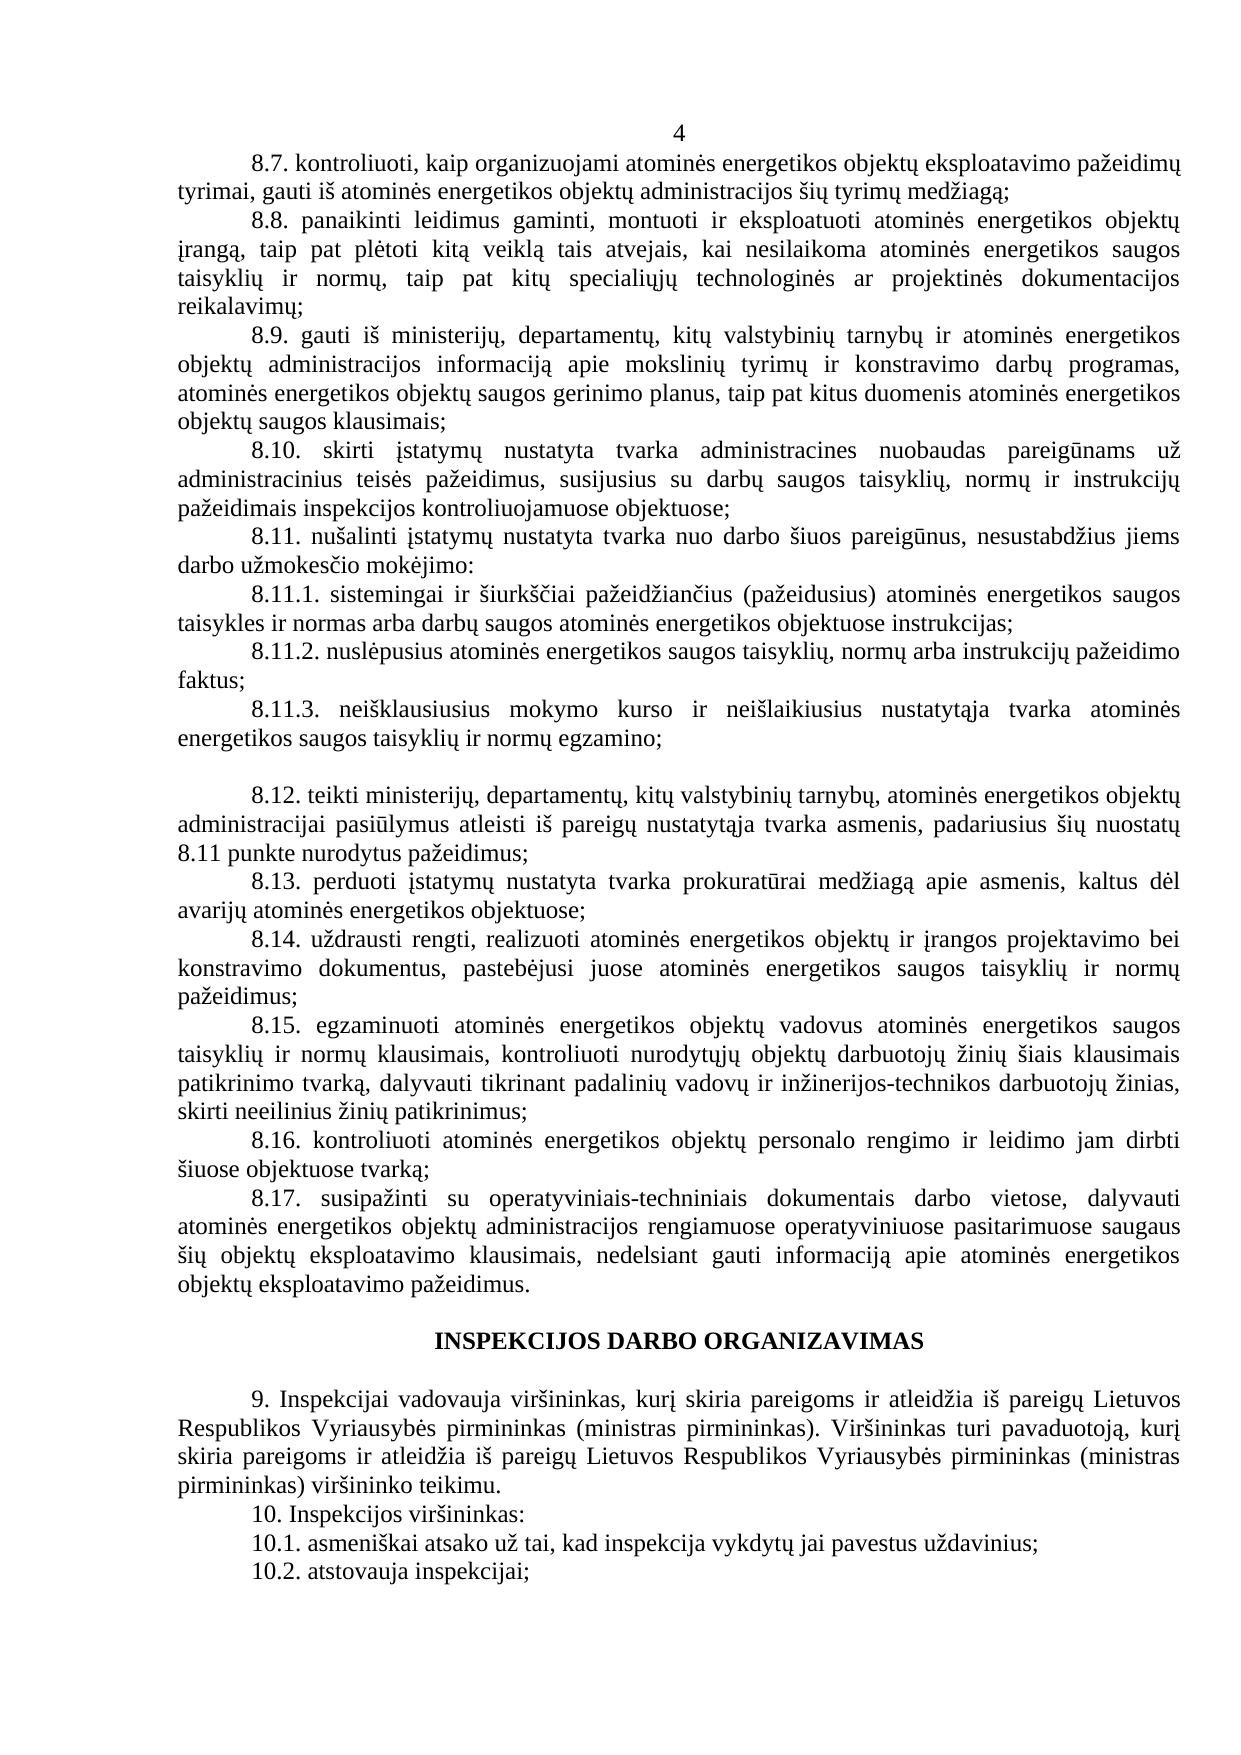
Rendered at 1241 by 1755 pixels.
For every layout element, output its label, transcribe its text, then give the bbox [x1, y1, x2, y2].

text 9. Inspekcijai vadovauja viršininkas, kurį skiria pareigoms ir atleidžia iš pareigų Lietuvos Respublikos Vyriausybės pirmininkas (ministras pirmininkas). Viršininkas turi pavaduotoją, kurį skiria pareigoms ir atleidžia iš pareigų Lietuvos Respublikos Vyriausybės pirmininkas (ministras pirmininkas) viršininko teikimu. [177, 1384, 1181, 1499]
text 10.1. asmeniškai atsako už tai, kad inspekcija vykdytų jai pavestus uždavinius; [177, 1528, 1181, 1556]
text 8.10. skirti įstatymų nustatyta tvarka administracines nuobaudas pareigūnams už administracinius teisės pažeidimus, susijusius su darbų saugos taisyklių, normų ir instrukcijų pažeidimais inspekcijos kontroliuojamuose objektuose; [177, 435, 1181, 521]
text 8.12. teikti ministerijų, departamentų, kitų valstybinių tarnybų, atominės energetikos objektų administracijai pasiūlymus atleisti iš pareigų nustatytąja tvarka asmenis, padariusius šių nuostatų 8.11 punkte nurodytus pažeidimus; [177, 780, 1181, 866]
text 10. Inspekcijos viršininkas: [177, 1499, 1181, 1528]
text 8.11.1. sistemingai ir šiurkščiai pažeidžiančius (pažeidusius) atominės energetikos saugos taisykles ir normas arba darbų saugos atominės energetikos objektuose instrukcijas; [177, 579, 1181, 636]
text 8.11.2. nuslėpusius atominės energetikos saugos taisyklių, normų arba instrukcijų pažeidimo faktus; [177, 636, 1181, 694]
text Inspekcijos darbo organizavimas [177, 1326, 1181, 1355]
text 8.11.3. neišklausiusius mokymo kurso ir neišlaikiusius nustatytąja tvarka atominės energetikos saugos taisyklių ir normų egzamino; [177, 694, 1181, 751]
text 8.14. uždrausti rengti, realizuoti atominės energetikos objektų ir įrangos projektavimo bei konstravimo dokumentus, pastebėjusi juose atominės energetikos saugos taisyklių ir normų pažeidimus; [177, 924, 1181, 1010]
text 8.16. kontroliuoti atominės energetikos objektų personalo rengimo ir leidimo jam dirbti šiuose objektuose tvarką; [177, 1125, 1181, 1183]
text 8.8. panaikinti leidimus gaminti, montuoti ir eksploatuoti atominės energetikos objektų įrangą, taip pat plėtoti kitą veiklą tais atvejais, kai nesilaikoma atominės energetikos saugos taisyklių ir normų, taip pat kitų specialiųjų technologinės ar projektinės dokumentacijos reikalavimų; [177, 205, 1181, 320]
text 8.11. nušalinti įstatymų nustatyta tvarka nuo darbo šiuos pareigūnus, nesustabdžius jiems darbo užmokesčio mokėjimo: [177, 521, 1181, 579]
text 8.15. egzaminuoti atominės energetikos objektų vadovus atominės energetikos saugos taisyklių ir normų klausimais, kontroliuoti nurodytųjų objektų darbuotojų žinių šiais klausimais patikrinimo tvarką, dalyvauti tikrinant padalinių vadovų ir inžinerijos-technikos darbuotojų žinias, skirti neeilinius žinių patikrinimus; [177, 1010, 1181, 1125]
text 10.2. atstovauja inspekcijai; [177, 1556, 1181, 1585]
text 8.13. perduoti įstatymų nustatyta tvarka prokuratūrai medžiagą apie asmenis, kaltus dėl avarijų atominės energetikos objektuose; [177, 866, 1181, 924]
text 8.17. susipažinti su operatyviniais-techniniais dokumentais darbo vietose, dalyvauti atominės energetikos objektų administracijos rengiamuose operatyviniuose pasitarimuose saugaus šių objektų eksploatavimo klausimais, nedelsiant gauti informaciją apie atominės energetikos objektų eksploatavimo pažeidimus. [177, 1183, 1181, 1298]
text 8.9. gauti iš ministerijų, departamentų, kitų valstybinių tarnybų ir atominės energetikos objektų administracijos informaciją apie mokslinių tyrimų ir konstravimo darbų programas, atominės energetikos objektų saugos gerinimo planus, taip pat kitus duomenis atominės energetikos objektų saugos klausimais; [177, 320, 1181, 435]
text 8.7. kontroliuoti, kaip organizuojami atominės energetikos objektų eksploatavimo pažeidimų tyrimai, gauti iš atominės energetikos objektų administracijos šių tyrimų medžiagą; [177, 148, 1181, 205]
